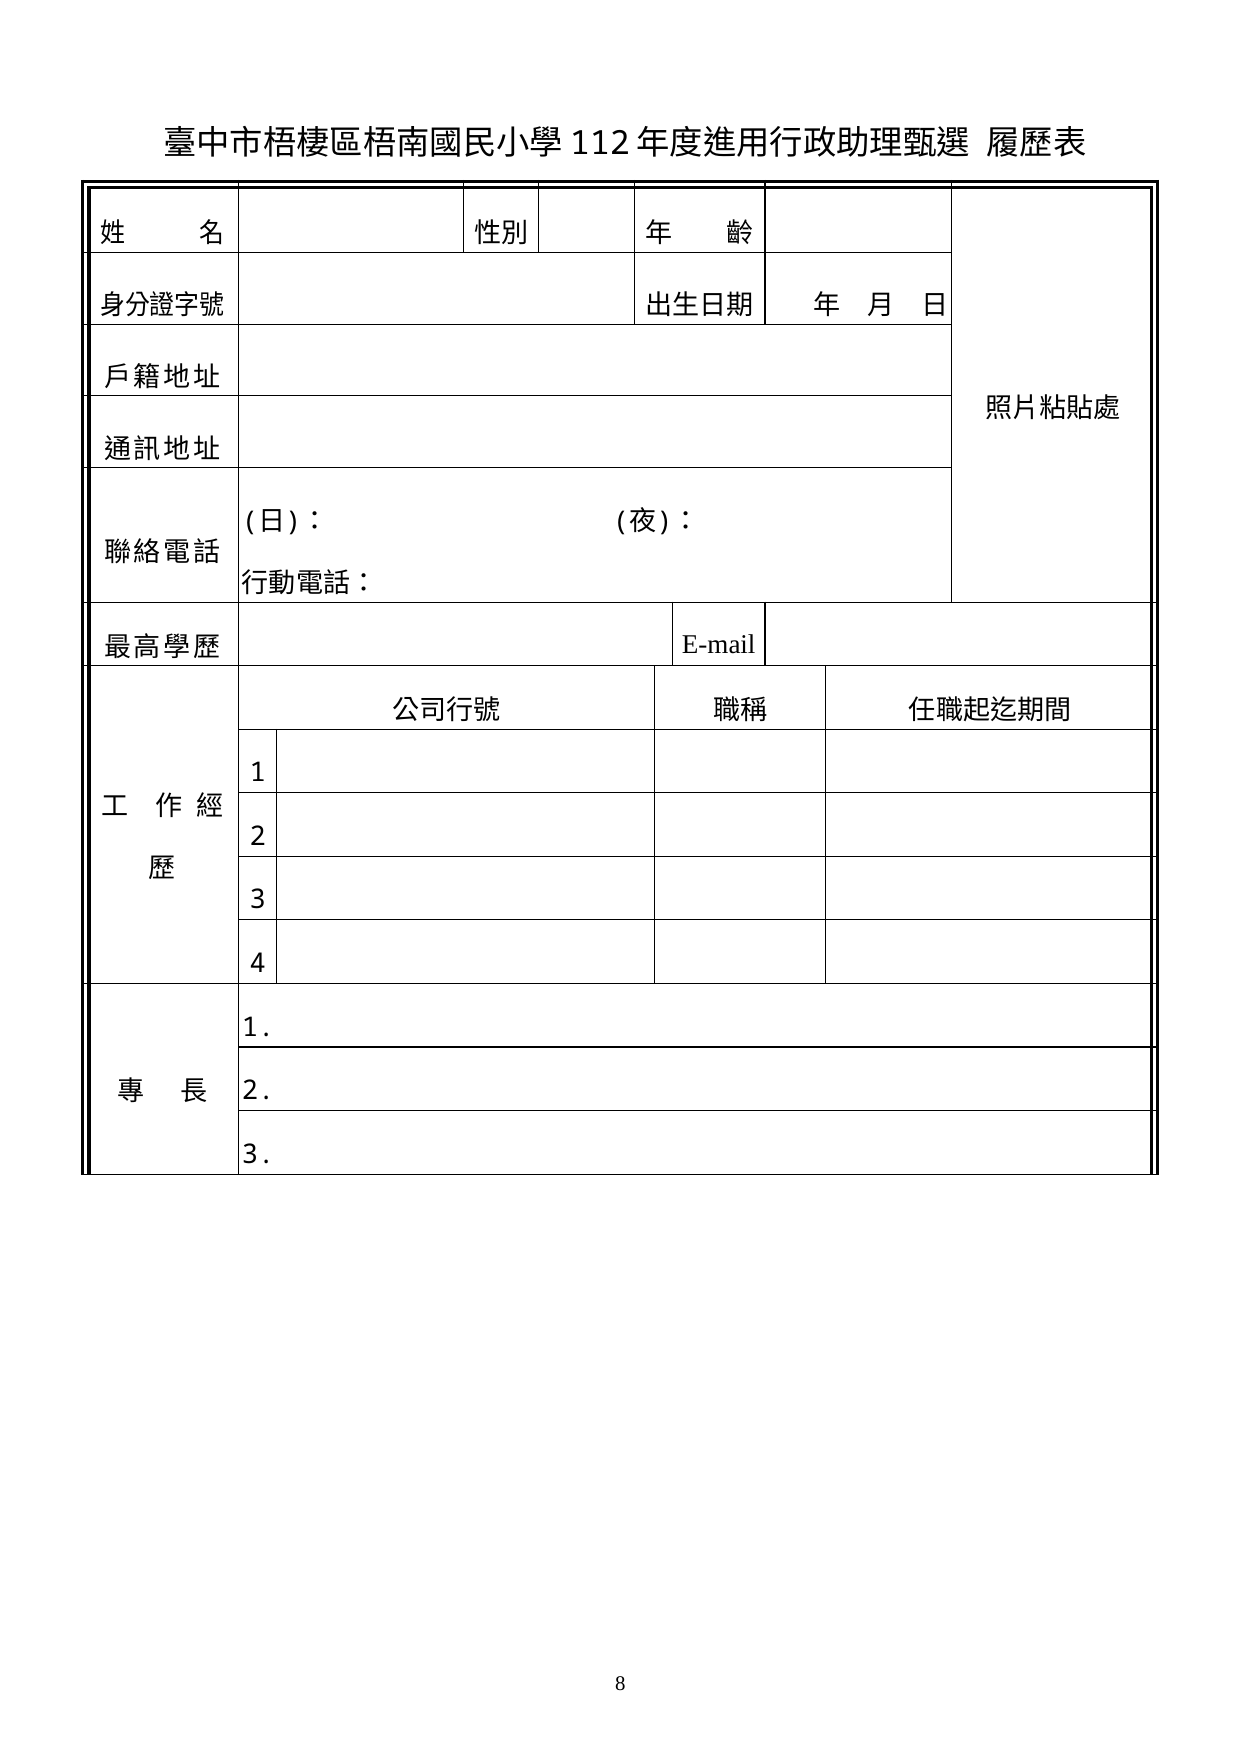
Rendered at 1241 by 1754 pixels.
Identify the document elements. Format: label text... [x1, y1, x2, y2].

text 臺中市梧棲區梧南國民小學112年度進用行政助理甄選 履歷表 [59, 98, 1190, 161]
table_cell [277, 857, 654, 919]
table_cell [826, 730, 1150, 792]
table_cell 年 月 日 [766, 253, 951, 323]
table_cell [655, 730, 825, 792]
table_cell 2. [239, 1048, 1150, 1110]
table_cell [766, 603, 1150, 665]
table_cell 公司行號 [239, 666, 654, 729]
table_cell [277, 730, 654, 792]
table_cell [826, 920, 1150, 983]
table_cell 3 [239, 857, 276, 919]
table_cell [277, 920, 654, 983]
table_cell 4 [239, 920, 276, 983]
table_cell [655, 920, 825, 983]
table_cell [826, 857, 1150, 919]
table_cell [239, 396, 951, 467]
table_cell [239, 603, 672, 665]
table_cell [826, 793, 1150, 856]
table_cell (日)： (夜)： 行動電話： [239, 468, 951, 602]
table_cell [655, 793, 825, 856]
table_header 姓 名 [86, 183, 238, 252]
table_header 年 齡 [635, 189, 764, 252]
table_cell 專長 [91, 984, 238, 1173]
table_cell 2 [239, 793, 276, 856]
table_cell 聯絡電話 [91, 468, 238, 602]
table_cell E-mail [673, 603, 764, 665]
table_header [766, 189, 951, 252]
table_cell 1 [239, 730, 276, 792]
table_cell 身分證字號 [91, 253, 238, 323]
table_cell [277, 793, 654, 856]
table_cell 1. [239, 984, 1150, 1046]
table_header 性別 [464, 189, 538, 252]
table_cell [239, 325, 951, 395]
table_header [239, 189, 463, 252]
table_cell 職稱 [655, 666, 825, 729]
table_cell [239, 253, 634, 323]
table_cell 通訊地址 [91, 396, 238, 467]
table_cell 3. [239, 1111, 1150, 1173]
table_header [539, 189, 634, 252]
table_header 照片粘貼處 [952, 183, 1154, 602]
table_cell 戶籍地址 [91, 325, 238, 395]
table_cell 任職起迄期間 [826, 666, 1150, 729]
table_cell 工 作 經 歷 [91, 666, 238, 983]
table_cell 最高學歷 [91, 603, 238, 665]
table_cell 出生日期 [635, 253, 764, 323]
table_cell [655, 857, 825, 919]
